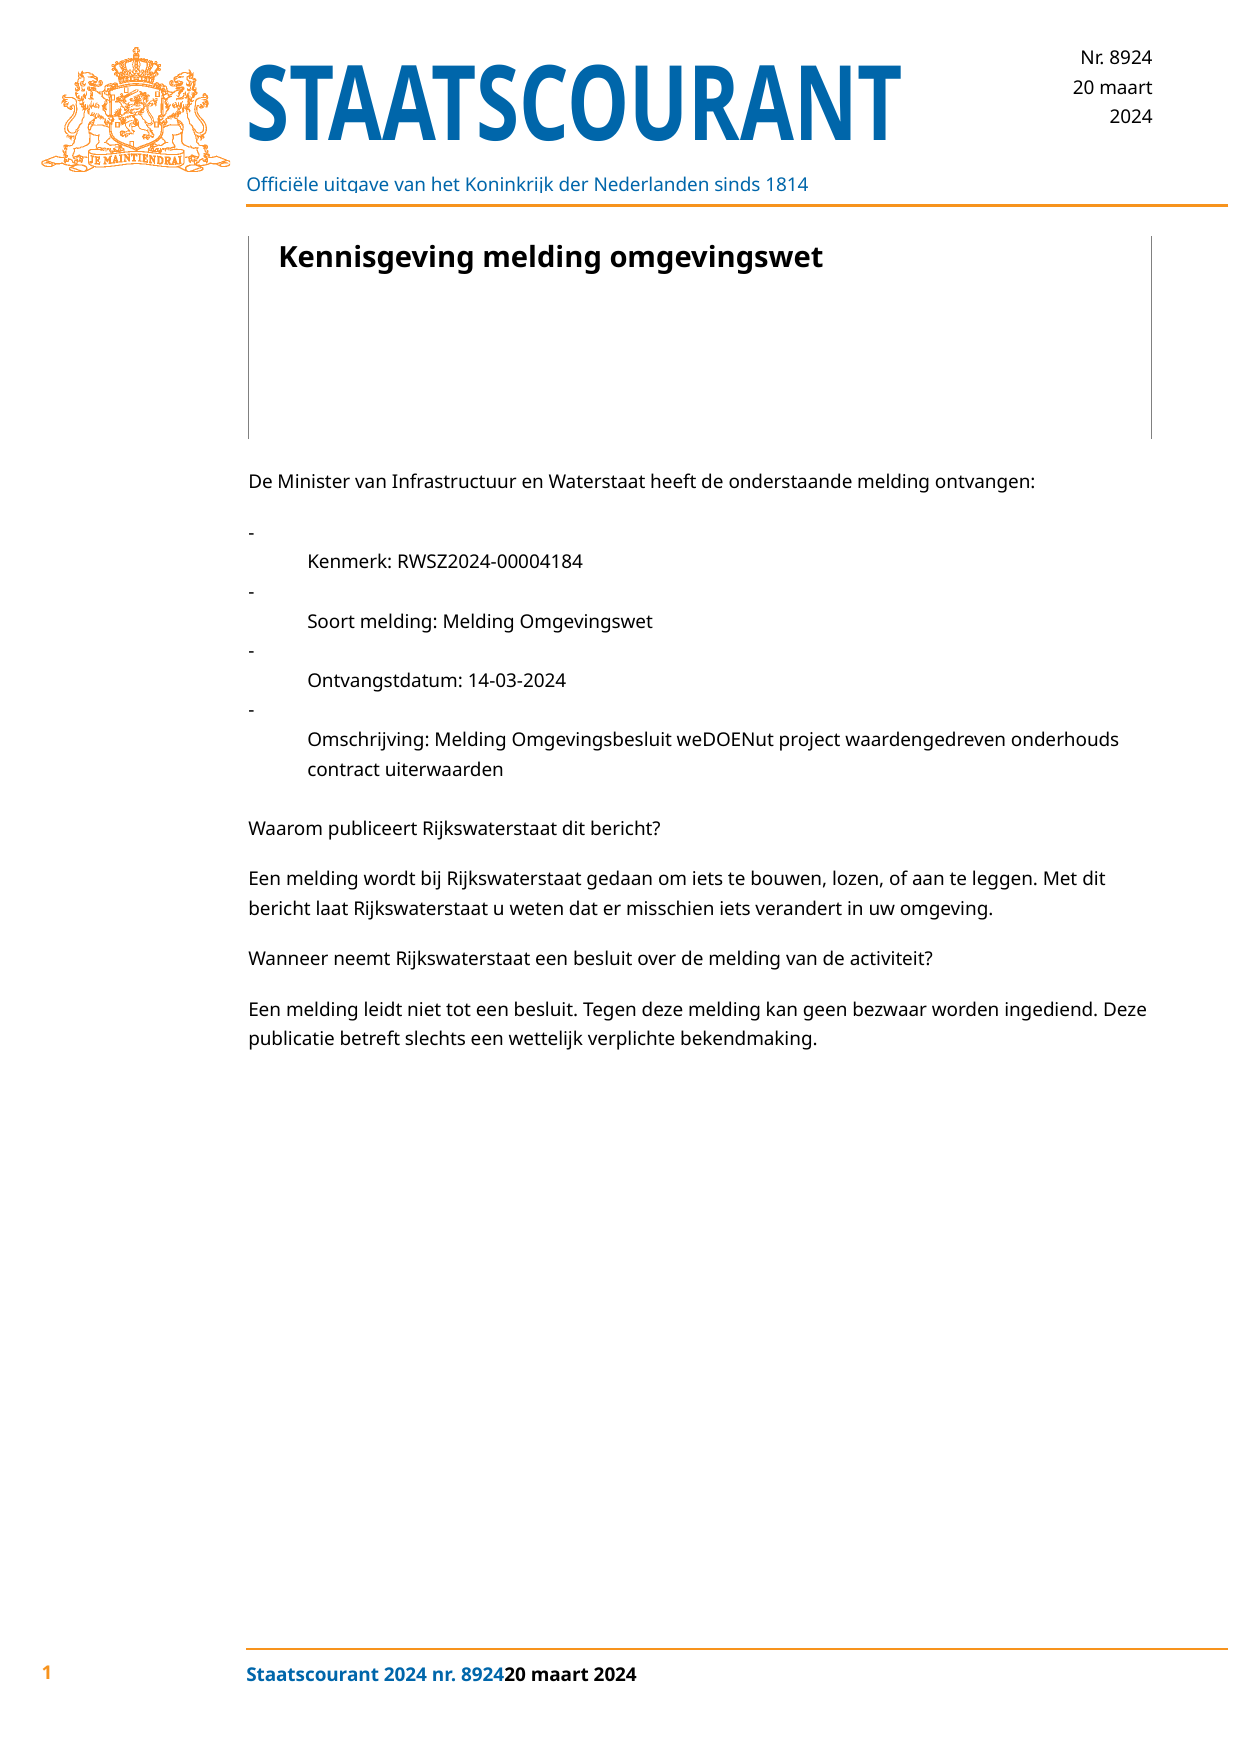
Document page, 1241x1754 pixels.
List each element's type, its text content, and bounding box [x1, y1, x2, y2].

text Waarom publiceert Rijkswaterstaat dit bericht? [248, 815, 1152, 841]
text Wanneer neemt Rijkswaterstaat een besluit over de melding van de activiteit? [248, 945, 1152, 971]
table_header [1090, 236, 1151, 413]
list Ontvangstdatum: 14-03-2024 [248, 667, 1152, 693]
list Soort melding: Melding Omgevingswet [248, 608, 1152, 633]
list Omschrijving: Melding Omgevingsbesluit weDOENut project waardengedreven onderhouds contract uiterwaarden [248, 726, 1152, 781]
list Kenmerk: RWSZ2024-00004184 [248, 549, 1152, 574]
table_header Kennisgeving melding omgevingswet [249, 236, 850, 439]
picture [41, 47, 231, 172]
text Een melding leidt niet tot een besluit. Tegen deze melding kan geen bezwaar worden ingediend. Deze publicatie betreft slechts een wettelijk verplichte bekendmaking. [248, 996, 1152, 1051]
text De Minister van Infrastructuur en Waterstaat heeft de onderstaande melding ontvangen: [248, 469, 1152, 494]
picture [912, 236, 1090, 414]
table_header [850, 236, 912, 413]
text Een melding wordt bij Rijkswaterstaat gedaan om iets te bouwen, lozen, of aan te leggen. Met dit bericht laat Rijkswaterstaat u weten dat er misschien iets verandert in uw omgeving. [248, 865, 1152, 921]
table_header [850, 414, 1151, 439]
